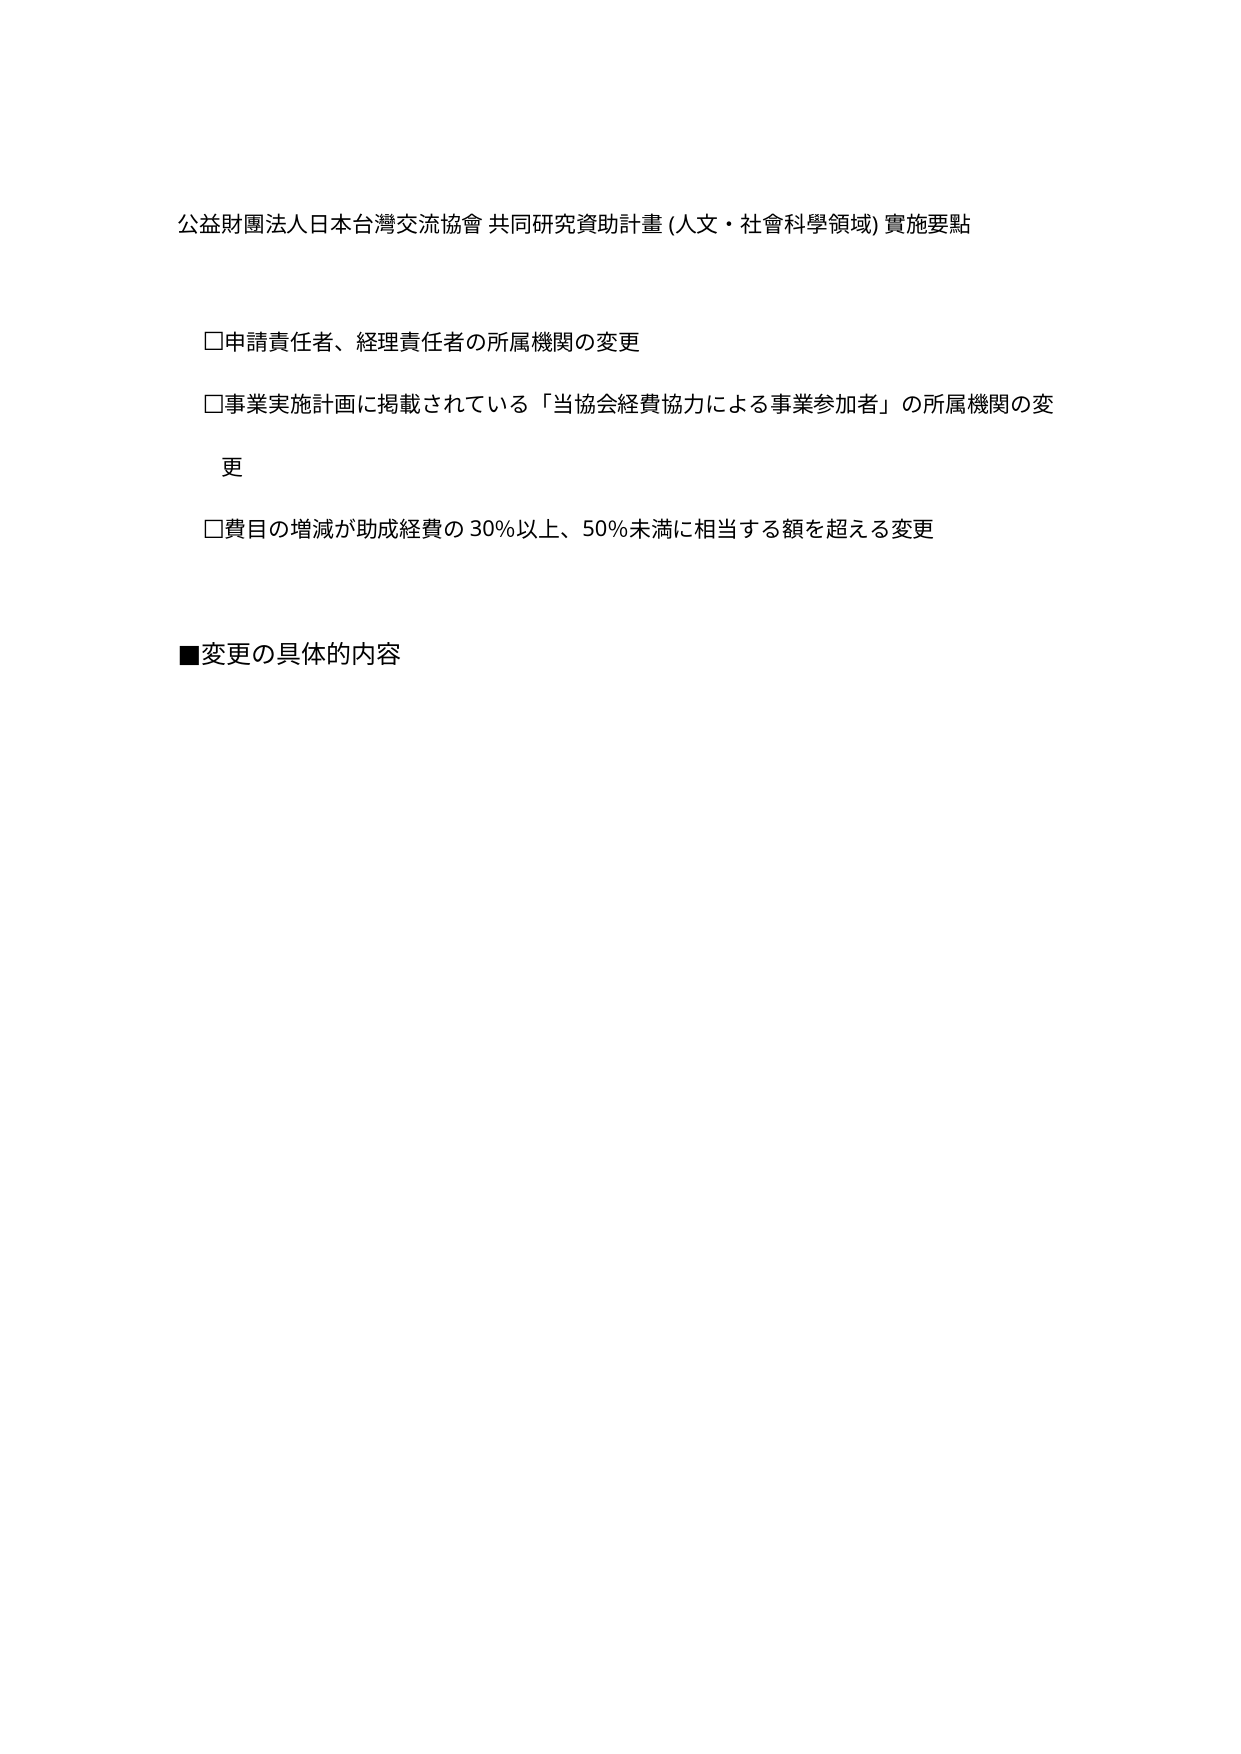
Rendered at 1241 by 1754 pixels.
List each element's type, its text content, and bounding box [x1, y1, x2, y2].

text ☐費目の増減が助成経費の30％以上、50％未満に相当する額を超える変更 [177, 486, 1063, 549]
text ■変更の具体的内容 [177, 611, 1063, 674]
text ☐事業実施計画に掲載されている「当協会経費協力による事業参加者」の所属機関の変更 [177, 361, 1063, 486]
text ☐申請責任者、経理責任者の所属機関の変更 [177, 299, 1063, 361]
